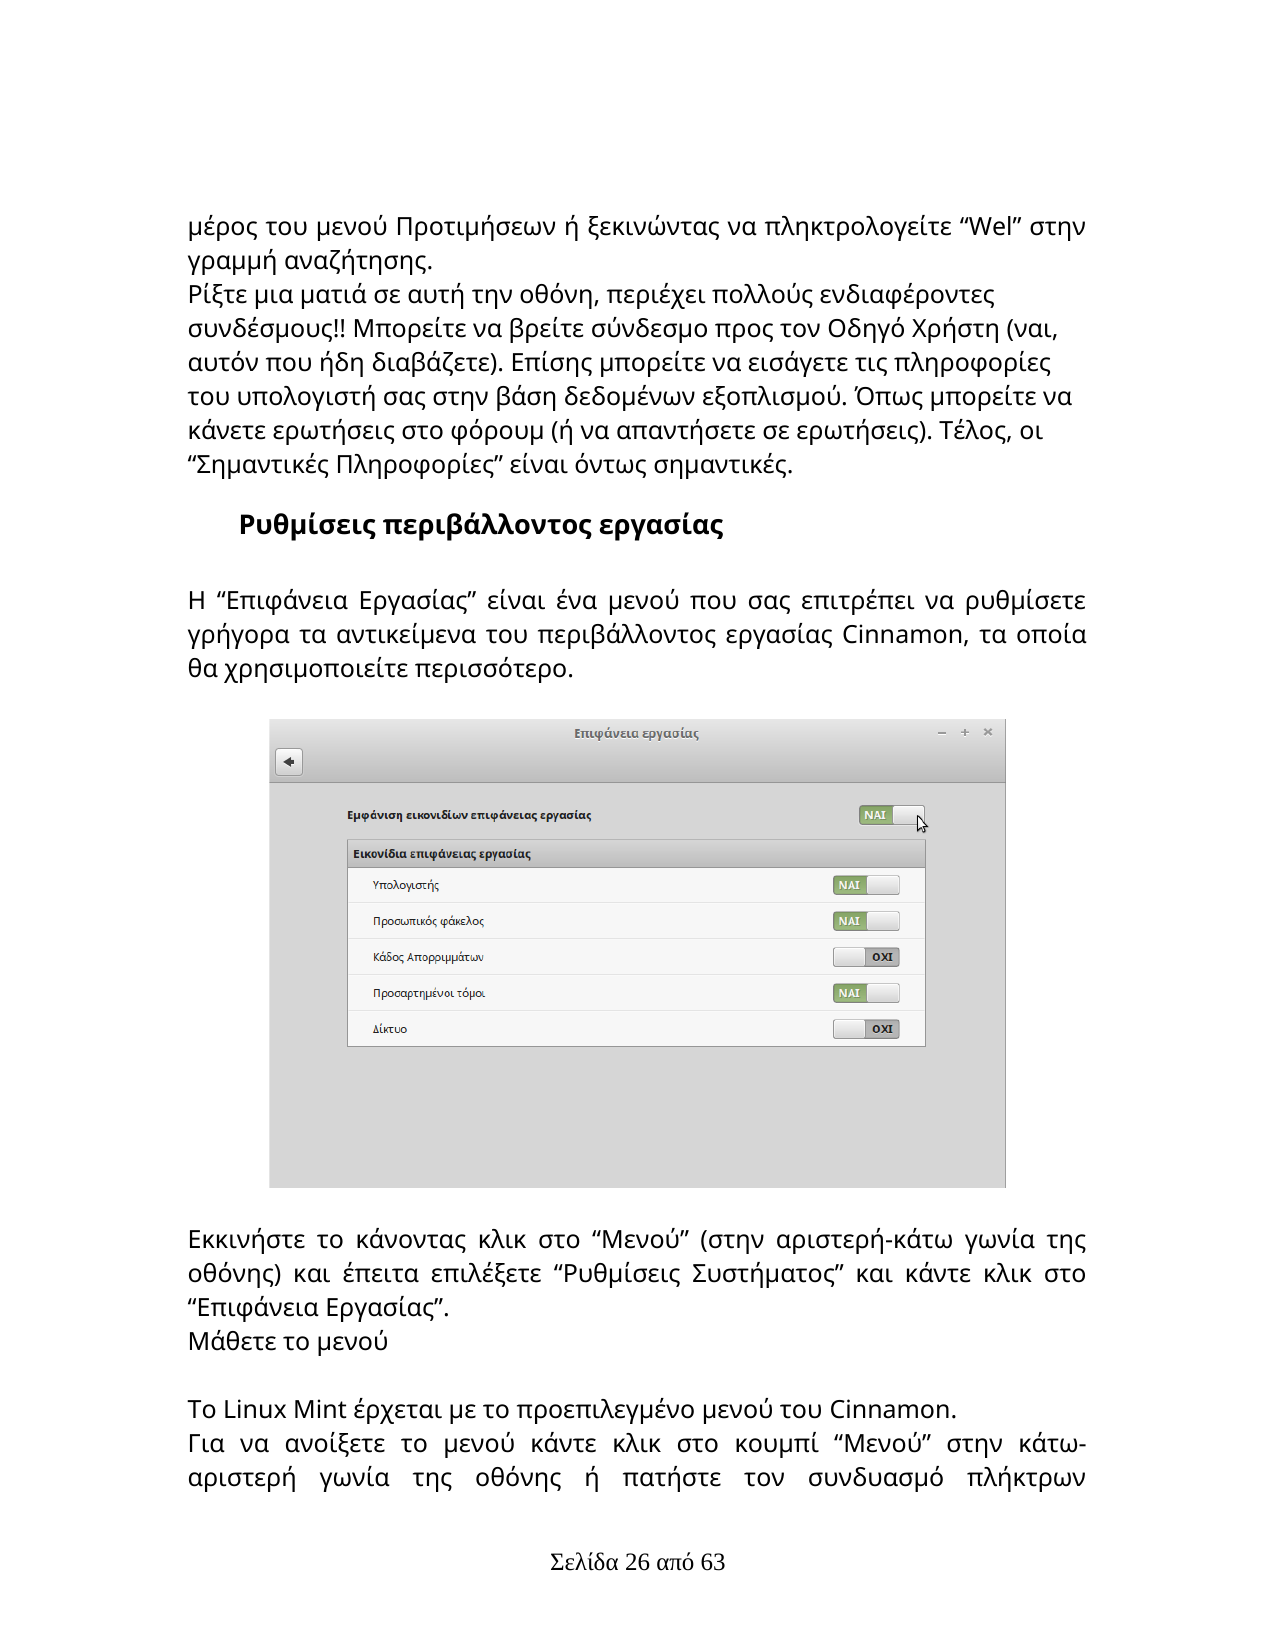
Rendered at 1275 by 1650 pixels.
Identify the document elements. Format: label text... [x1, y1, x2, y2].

text Εκκινήστε το κάνοντας κλικ στο “Μενού” (στην αριστερή-κάτω γωνία της οθόνης) και έπειτα επιλέξετε “Ρυθμίσεις Συστήματος” και κάντε κλικ στο “Επιφάνεια Εργασίας”. [187, 1221, 1087, 1323]
text Ρίξτε μια ματιά σε αυτή την οθόνη, περιέχει πολλούς ενδιαφέροντες συνδέσμους!! Μπορείτε να βρείτε σύνδεσμο προς τον Οδηγό Χρήστη (ναι, αυτόν που ήδη διαβάζετε). Επίσης μπορείτε να εισάγετε τις πληροφορίες του υπολογιστή σας στην βάση δεδομένων εξοπλισμού. Όπως μπορείτε να κάνετε ερωτήσεις στο φόρουμ (ή να απαντήσετε σε ερωτήσεις). Τέλος, οι “Σημαντικές Πληροφορίες” είναι όντως σημαντικές. [187, 276, 1087, 481]
text Το Linux Mint έρχεται με το προεπιλεγμένο μενού του Cinnamon. [187, 1392, 1087, 1426]
text Για να ανοίξετε το μενού κάντε κλικ στο κουμπί “Μενού” στην κάτω-αριστερή γωνία της οθόνης ή πατήστε τον συνδυασμό πλήκτρων [187, 1426, 1087, 1494]
text Η “Επιφάνεια Εργασίας” είναι ένα μενού που σας επιτρέπει να ρυθμίσετε γρήγορα τα αντικείμενα του περιβάλλοντος εργασίας Cinnamon, τα οποία θα χρησιμοποιείτε περισσότερο. [187, 583, 1087, 685]
text μέρος του μενού Προτιμήσεων ή ξεκινώντας να πληκτρολογείτε “Wel” στην γραμμή αναζήτησης. [187, 208, 1087, 276]
subtitle Ρυθμίσεις περιβάλλοντος εργασίας [187, 506, 1087, 543]
picture [269, 719, 1006, 1188]
